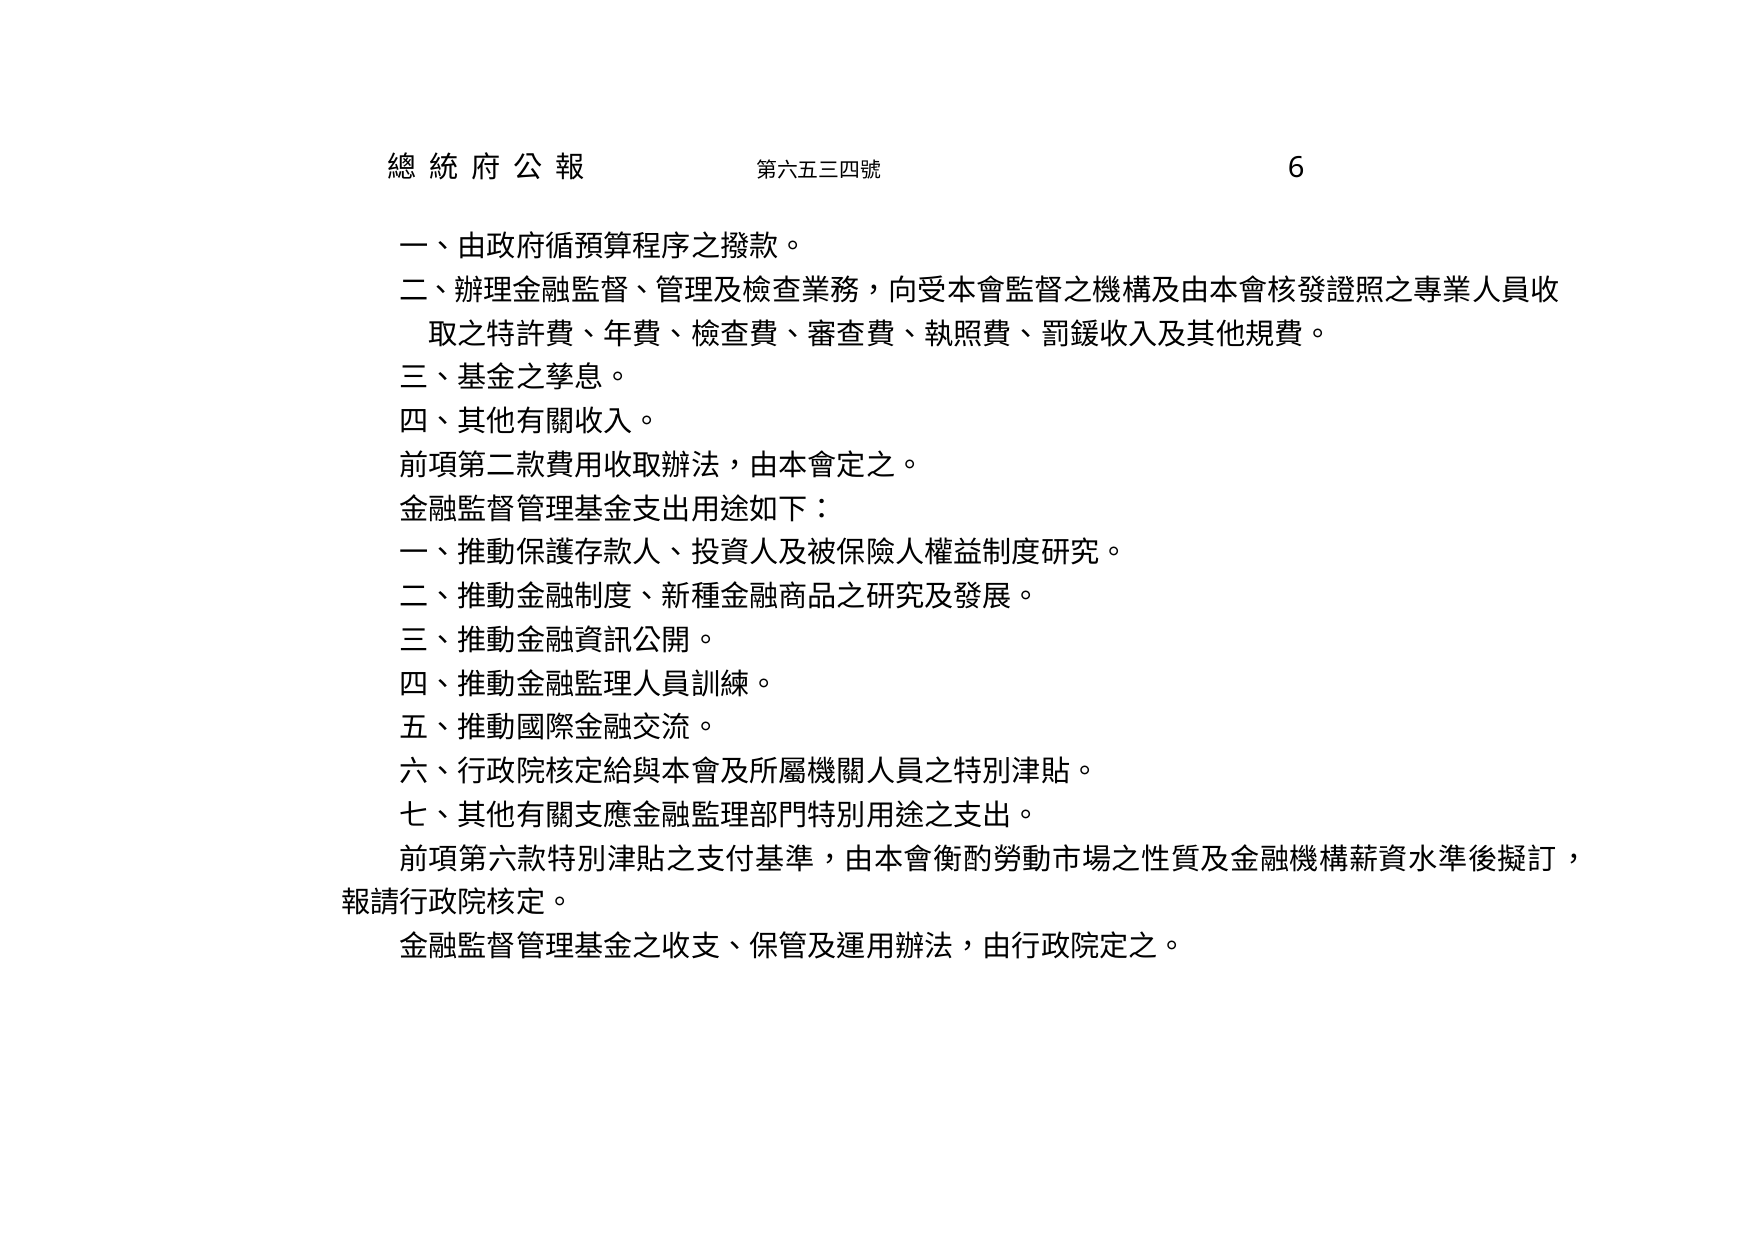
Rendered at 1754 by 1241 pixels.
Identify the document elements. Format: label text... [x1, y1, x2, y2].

text 前項第二款費用收取辦法，由本會定之。 [341, 440, 1559, 484]
text 三、基金之孳息。 [399, 353, 1559, 397]
text 四、其他有關收入。 [399, 397, 1559, 440]
text 二、推動金融制度、新種金融商品之研究及發展。 [399, 572, 1559, 615]
text 一、推動保護存款人、投資人及被保險人權益制度研究。 [399, 528, 1559, 572]
text 四、推動金融監理人員訓練。 [399, 659, 1559, 703]
text 金融監督管理基金之收支、保管及運用辦法，由行政院定之。 [341, 922, 1559, 965]
text 一、由政府循預算程序之撥款。 [399, 222, 1559, 265]
text 前項第六款特別津貼之支付基準，由本會衡酌勞動市場之性質及金融機構薪資水準後擬訂，報請行政院核定。 [341, 834, 1559, 922]
text 金融監督管理基金支出用途如下： [341, 484, 1559, 528]
text 三、推動金融資訊公開。 [399, 615, 1559, 659]
text 二、辦理金融監督、管理及檢查業務，向受本會監督之機構及由本會核發證照之專業人員收取之特許費、年費、檢查費、審查費、執照費、罰鍰收入及其他規費。 [399, 265, 1559, 353]
text 六、行政院核定給與本會及所屬機關人員之特別津貼。 [399, 747, 1559, 790]
text 七、其他有關支應金融監理部門特別用途之支出。 [399, 790, 1559, 834]
text 五、推動國際金融交流。 [399, 703, 1559, 747]
